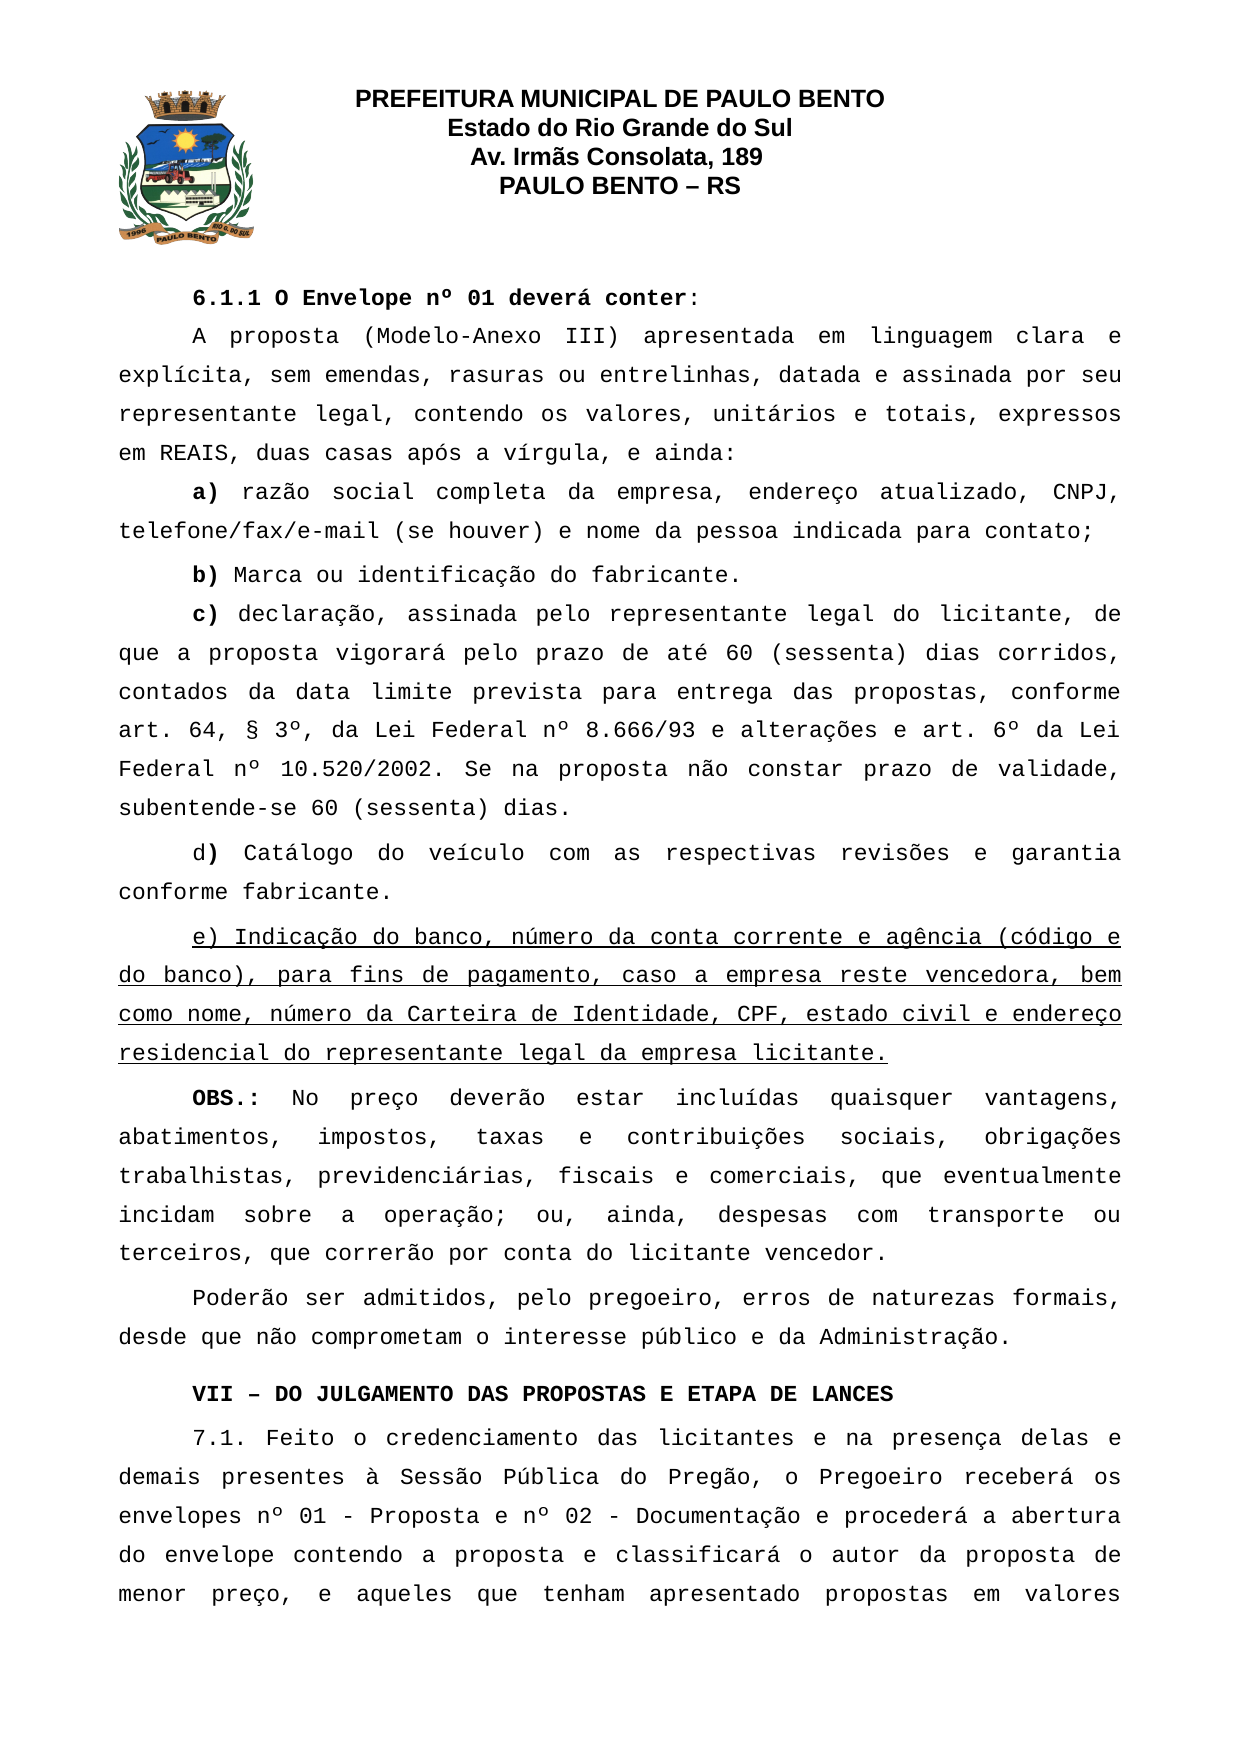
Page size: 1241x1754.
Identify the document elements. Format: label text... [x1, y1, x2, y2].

text c) declaração, assinada pelo representante legal do licitante, de que a proposta vigorará pelo prazo de até 60 (sessenta) dias corridos, contados da data limite prevista para entrega das propostas, conforme art. 64, § 3º, da Lei Federal nº 8.666/93 e alterações e art. 6º da Lei Federal nº 10.520/2002. Se na proposta não constar prazo de validade, subentende-se 60 (sessenta) dias. [118, 602, 1122, 822]
text OBS.: No preço deverão estar incluídas quaisquer vantagens, abatimentos, impostos, taxas e contribuições sociais, obrigações trabalhistas, previdenciárias, fiscais e comerciais, que eventualmente incidam sobre a operação; ou, ainda, despesas com transporte ou terceiros, que correrão por conta do licitante vencedor. [118, 1086, 1122, 1268]
text d) Catálogo do veículo com as respectivas revisões e garantia conforme fabricante. [118, 841, 1122, 906]
text a) razão social completa da empresa, endereço atualizado, CNPJ, telefone/fax/e-mail (se houver) e nome da pessoa indicada para contato; [118, 480, 1122, 545]
text VII – DO JULGAMENTO DAS PROPOSTAS E ETAPA DE LANCES [118, 1382, 1122, 1408]
text e) Indicação do banco, número da conta corrente e agência (código e do banco), para fins de pagamento, caso a empresa reste vencedora, bem [118, 925, 1122, 985]
text Poderão ser admitidos, pelo pregoeiro, erros de naturezas formais, desde que não comprometam o interesse público e da Administração. [118, 1287, 1122, 1351]
text b) Marca ou identificação do fabricante. [118, 564, 1122, 590]
text como nome, número da Carteira de Identidade, CPF, estado civil e endereço [118, 986, 1122, 1024]
text 7.1. Feito o credenciamento das licitantes e na presença delas e demais presentes à Sessão Pública do Pregão, o Pregoeiro receberá os envelopes nº 01 - Proposta e nº 02 - Documentação e procederá a abertura do envelope contendo a proposta e classificará o autor da proposta de menor preço, e aqueles que tenham apresentado propostas em valores [118, 1427, 1122, 1608]
text 6.1.1 O Envelope nº 01 deverá conter: [118, 286, 1122, 312]
picture [118, 90, 254, 245]
text A proposta (Modelo-Anexo III) apresentada em linguagem clara e explícita, sem emendas, rasuras ou entrelinhas, datada e assinada por seu representante legal, contendo os valores, unitários e totais, expressos em REAIS, duas casas após a vírgula, e ainda: [118, 325, 1122, 467]
text residencial do representante legal da empresa licitante. [118, 1025, 1122, 1067]
